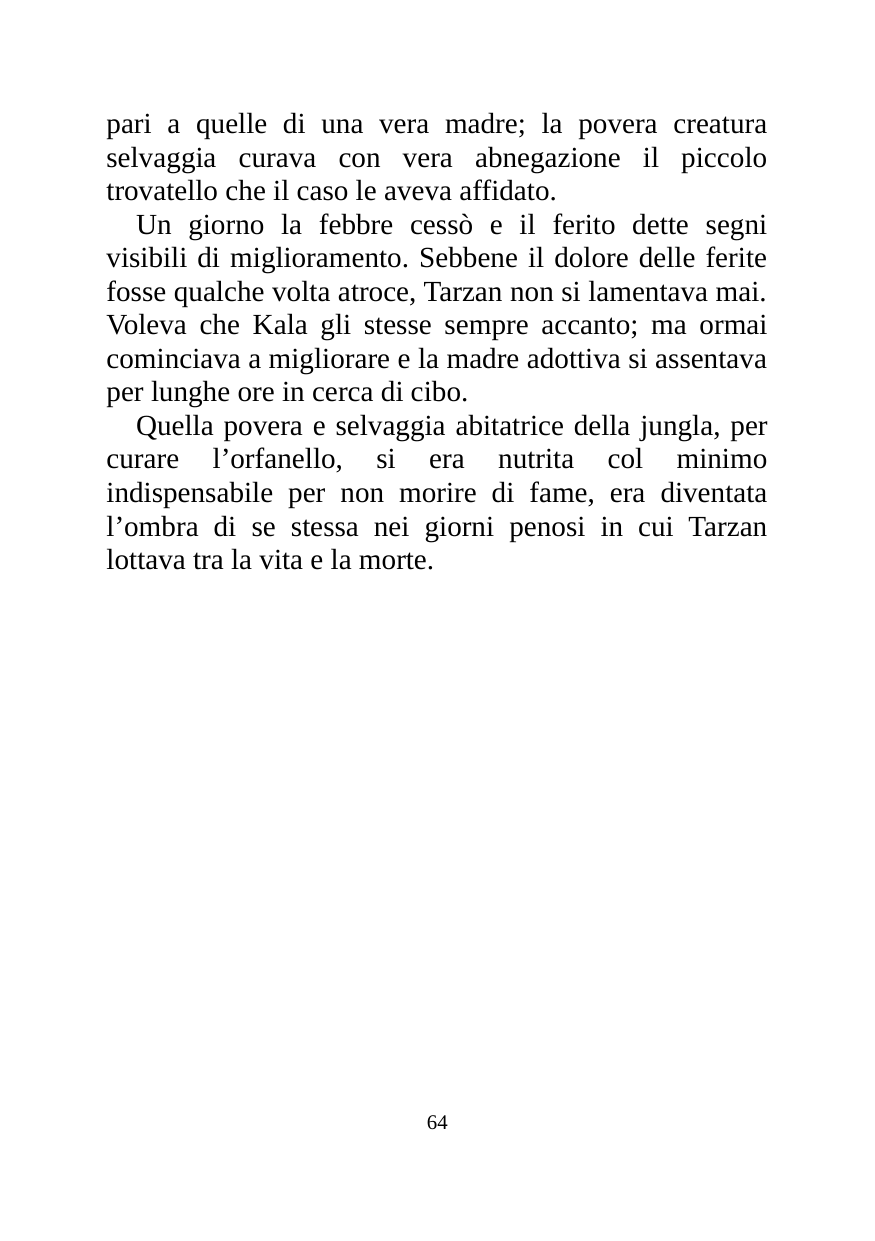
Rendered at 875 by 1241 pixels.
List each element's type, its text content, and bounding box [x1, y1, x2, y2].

text pari a quelle di una vera madre; la povera creatura selvaggia curava con vera abnegazione il piccolo trovatello che il caso le aveva affidato. [106, 106, 768, 207]
text Quella povera e selvaggia abitatrice della jungla, per curare l’orfanello, si era nutrita col minimo indispensabile per non morire di fame, era diventata l’ombra di se stessa nei giorni penosi in cui Tarzan lottava tra la vita e la morte. [106, 408, 768, 576]
text Un giorno la febbre cessò e il ferito dette segni visibili di miglioramento. Sebbene il dolore delle ferite fosse qualche volta atroce, Tarzan non si lamentava mai. Voleva che Kala gli stesse sempre accanto; ma ormai cominciava a migliorare e la madre adottiva si assentava per lunghe ore in cerca di cibo. [106, 207, 768, 408]
